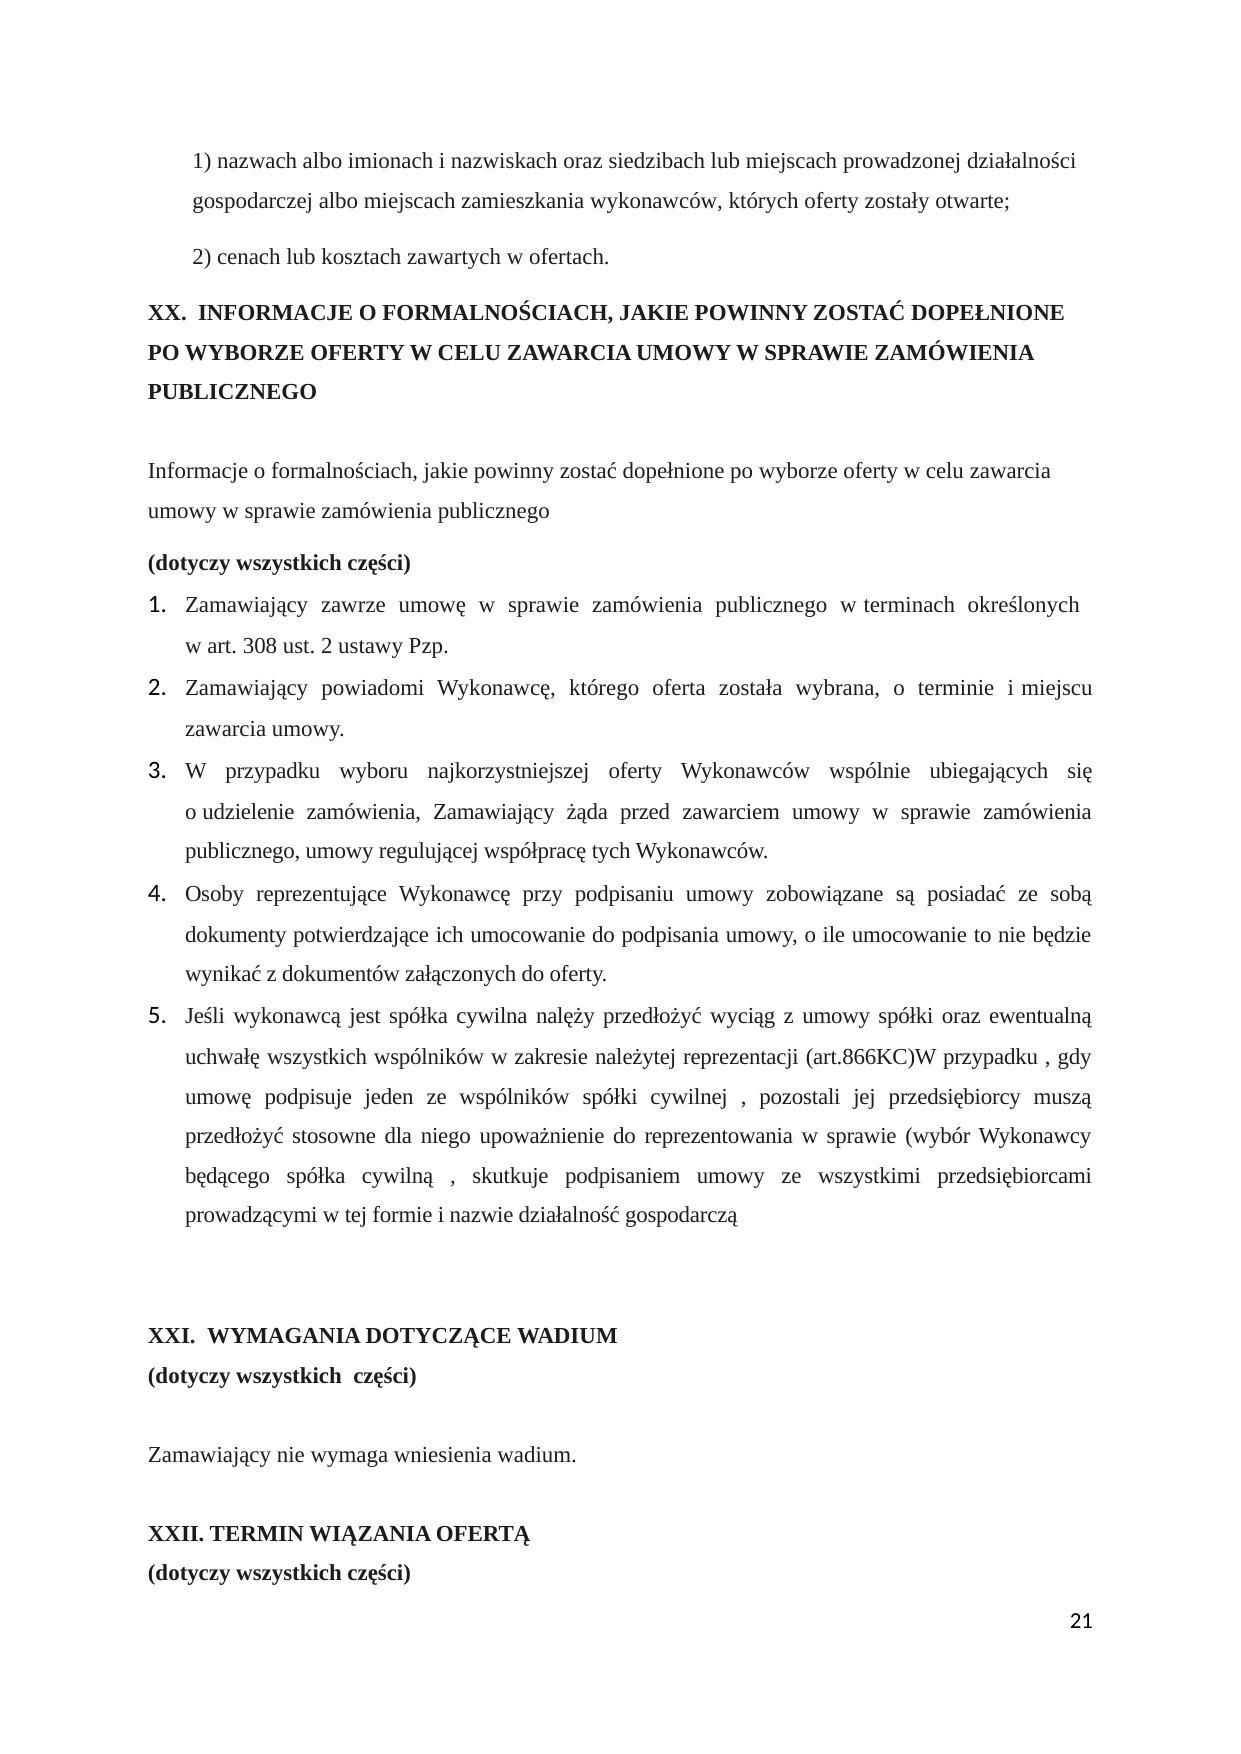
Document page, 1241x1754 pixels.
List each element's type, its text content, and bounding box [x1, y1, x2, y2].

text (dotyczy wszystkich części) [148, 549, 1093, 575]
text Informacje o formalnościach, jakie powinny zostać dopełnione po wyborze oferty w celu zawarcia umowy w sprawie zamówienia publicznego [148, 457, 1093, 523]
list Zamawiający powiadomi Wykonawcę, którego oferta została wybrana, o terminie i miejscu zawarcia umowy. [148, 671, 1093, 741]
text XXI. WYMAGANIA DOTYCZĄCE WADIUM [148, 1322, 1093, 1348]
list Zamawiający zawrze umowę w sprawie zamówienia publicznego w terminach określonych w art. 308 ust. 2 ustawy Pzp. [148, 588, 1093, 658]
list Jeśli wykonawcą jest spółka cywilna nalęży przedłożyć wyciąg z umowy spółki oraz ewentualną uchwałę wszystkich wspólników w zakresie należytej reprezentacji (art.866KC)W przypadku , gdy umowę podpisuje jeden ze wspólników spółki cywilnej , pozostali jej przedsiębiorcy muszą przedłożyć stosowne dla niego upoważnienie do reprezentowania w sprawie (wybór Wykonawcy będącego spółka cywilną , skutkuje podpisaniem umowy ze wszystkimi przedsiębiorcami prowadzącymi w tej formie i nazwie działalność gospodarczą [148, 1000, 1093, 1228]
text Zamawiający nie wymaga wniesienia wadium. [148, 1441, 1093, 1467]
text (dotyczy wszystkich części) [148, 1362, 1093, 1388]
text 2) cenach lub kosztach zawartych w ofertach. [192, 243, 1093, 269]
text XX. INFORMACJE O FORMALNOŚCIACH, JAKIE POWINNY ZOSTAĆ DOPEŁNIONE PO WYBORZE OFERTY W CELU ZAWARCIA UMOWY W SPRAWIE ZAMÓWIENIA PUBLICZNEGO [148, 299, 1093, 405]
list W przypadku wyboru najkorzystniejszej oferty Wykonawców wspólnie ubiegających się o udzielenie zamówienia, Zamawiający żąda przed zawarciem umowy w sprawie zamówienia publicznego, umowy regulującej współpracę tych Wykonawców. [148, 754, 1093, 864]
text (dotyczy wszystkich części) [148, 1559, 1093, 1585]
list Osoby reprezentujące Wykonawcę przy podpisaniu umowy zobowiązane są posiadać ze sobą dokumenty potwierdzające ich umocowanie do podpisania umowy, o ile umocowanie to nie będzie wynikać z dokumentów załączonych do oferty. [148, 877, 1093, 987]
text XXII. TERMIN WIĄZANIA OFERTĄ [148, 1519, 1093, 1546]
text 1) nazwach albo imionach i nazwiskach oraz siedzibach lub miejscach prowadzonej działalności gospodarczej albo miejscach zamieszkania wykonawców, których oferty zostały otwarte; [192, 148, 1093, 213]
